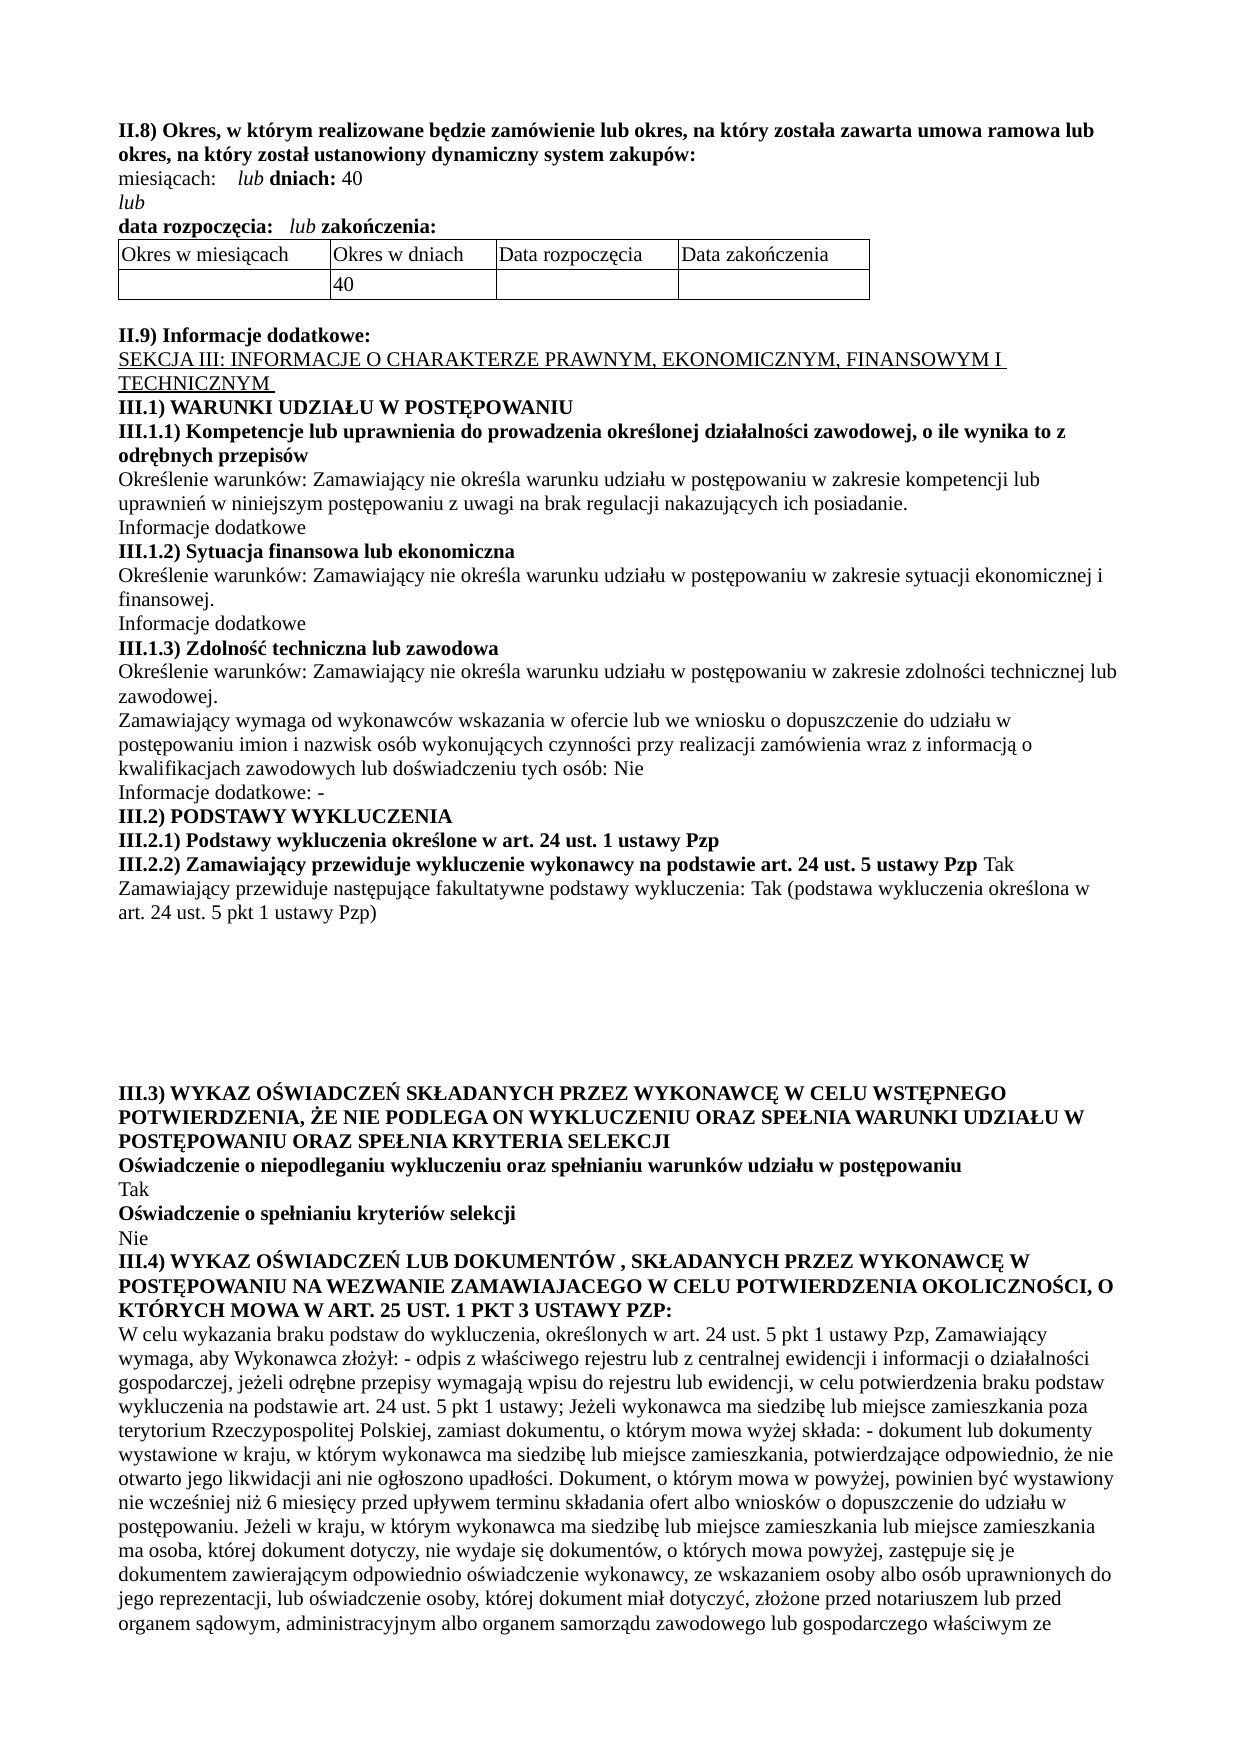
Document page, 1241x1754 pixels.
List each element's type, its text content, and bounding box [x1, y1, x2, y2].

text II.8) Okres, w którym realizowane będzie zamówienie lub okres, na który została zawarta umowa ramowa lub okres, na który został ustanowiony dynamiczny system zakupów: miesiącach: lub dniach: 40 lub data rozpoczęcia: lub zakończenia: [118, 118, 1122, 238]
table_header Okres w dniach [331, 240, 496, 268]
table_cell 40 [331, 270, 496, 298]
text III.3) WYKAZ OŚWIADCZEŃ SKŁADANYCH PRZEZ WYKONAWCĘ W CELU WSTĘPNEGO POTWIERDZENIA, ŻE NIE PODLEGA ON WYKLUCZENIU ORAZ SPEŁNIA WARUNKI UDZIAŁU W POSTĘPOWANIU ORAZ SPEŁNIA KRYTERIA SELEKCJI [118, 1081, 1122, 1153]
table_cell [497, 270, 678, 298]
table_header Okres w miesiącach [119, 240, 330, 268]
text W celu wykazania braku podstaw do wykluczenia, określonych w art. 24 ust. 5 pkt 1 ustawy Pzp, Zamawiający wymaga, aby Wykonawca złożył: - odpis z właściwego rejestru lub z centralnej ewidencji i informacji o działalności gospodarczej, jeżeli odrębne przepisy wymagają wpisu do rejestru lub ewidencji, w celu potwierdzenia braku podstaw wykluczenia na podstawie art. 24 ust. 5 pkt 1 ustawy; Jeżeli wykonawca ma siedzibę lub miejsce zamieszkania poza terytorium Rzeczypospolitej Polskiej, zamiast dokumentu, o którym mowa wyżej składa: - dokument lub dokumenty wystawione w kraju, w którym wykonawca ma siedzibę lub miejsce zamieszkania, potwierdzające odpowiednio, że nie otwarto jego likwidacji ani nie ogłoszono upadłości. Dokument, o którym mowa w powyżej, powinien być wystawiony nie wcześniej niż 6 miesięcy przed upływem terminu składania ofert albo wniosków o dopuszczenie do udziału w postępowaniu. Jeżeli w kraju, w którym wykonawca ma siedzibę lub miejsce zamieszkania lub miejsce zamieszkania ma osoba, której dokument dotyczy, nie wydaje się dokumentów, o których mowa powyżej, zastępuje się je dokumentem zawierającym odpowiednio oświadczenie wykonawcy, ze wskazaniem osoby albo osób uprawnionych do jego reprezentacji, lub oświadczenie osoby, której dokument miał dotyczyć, złożone przed notariuszem lub przed organem sądowym, administracyjnym albo organem samorządu zawodowego lub gospodarczego właściwym ze [118, 1322, 1122, 1634]
text III.4) WYKAZ OŚWIADCZEŃ LUB DOKUMENTÓW , SKŁADANYCH PRZEZ WYKONAWCĘ W POSTĘPOWANIU NA WEZWANIE ZAMAWIAJACEGO W CELU POTWIERDZENIA OKOLICZNOŚCI, O KTÓRYCH MOWA W ART. 25 UST. 1 PKT 3 USTAWY PZP: [118, 1249, 1122, 1322]
text III.2.1) Podstawy wykluczenia określone w art. 24 ust. 1 ustawy Pzp III.2.2) Zamawiający przewiduje wykluczenie wykonawcy na podstawie art. 24 ust. 5 ustawy Pzp Tak Zamawiający przewiduje następujące fakultatywne podstawy wykluczenia: Tak (podstawa wykluczenia określona w art. 24 ust. 5 pkt 1 ustawy Pzp) [118, 828, 1122, 1068]
table_header Data zakończenia [679, 240, 869, 268]
text II.9) Informacje dodatkowe: [118, 298, 1122, 347]
text Oświadczenie o niepodleganiu wykluczeniu oraz spełnianiu warunków udziału w postępowaniu Tak Oświadczenie o spełnianiu kryteriów selekcji Nie [118, 1153, 1122, 1249]
text III.1) WARUNKI UDZIAŁU W POSTĘPOWANIU [118, 395, 1122, 419]
text III.2) PODSTAWY WYKLUCZENIA [118, 804, 1122, 828]
table_cell [679, 270, 869, 298]
table_header Data rozpoczęcia [497, 240, 678, 268]
text SEKCJA III: INFORMACJE O CHARAKTERZE PRAWNYM, EKONOMICZNYM, FINANSOWYM I TECHNICZNYM [118, 347, 1122, 395]
table_cell [119, 270, 330, 298]
text III.1.1) Kompetencje lub uprawnienia do prowadzenia określonej działalności zawodowej, o ile wynika to z odrębnych przepisów Określenie warunków: Zamawiający nie określa warunku udziału w postępowaniu w zakresie kompetencji lub uprawnień w niniejszym postępowaniu z uwagi na brak regulacji nakazujących ich posiadanie. Informacje dodatkowe III.1.2) Sytuacja finansowa lub ekonomiczna Określenie warunków: Zamawiający nie określa warunku udziału w postępowaniu w zakresie sytuacji ekonomicznej i finansowej. Informacje dodatkowe III.1.3) Zdolność techniczna lub zawodowa Określenie warunków: Zamawiający nie określa warunku udziału w postępowaniu w zakresie zdolności technicznej lub zawodowej. Zamawiający wymaga od wykonawców wskazania w ofercie lub we wniosku o dopuszczenie do udziału w postępowaniu imion i nazwisk osób wykonujących czynności przy realizacji zamówienia wraz z informacją o kwalifikacjach zawodowych lub doświadczeniu tych osób: Nie Informacje dodatkowe: - [118, 419, 1122, 804]
